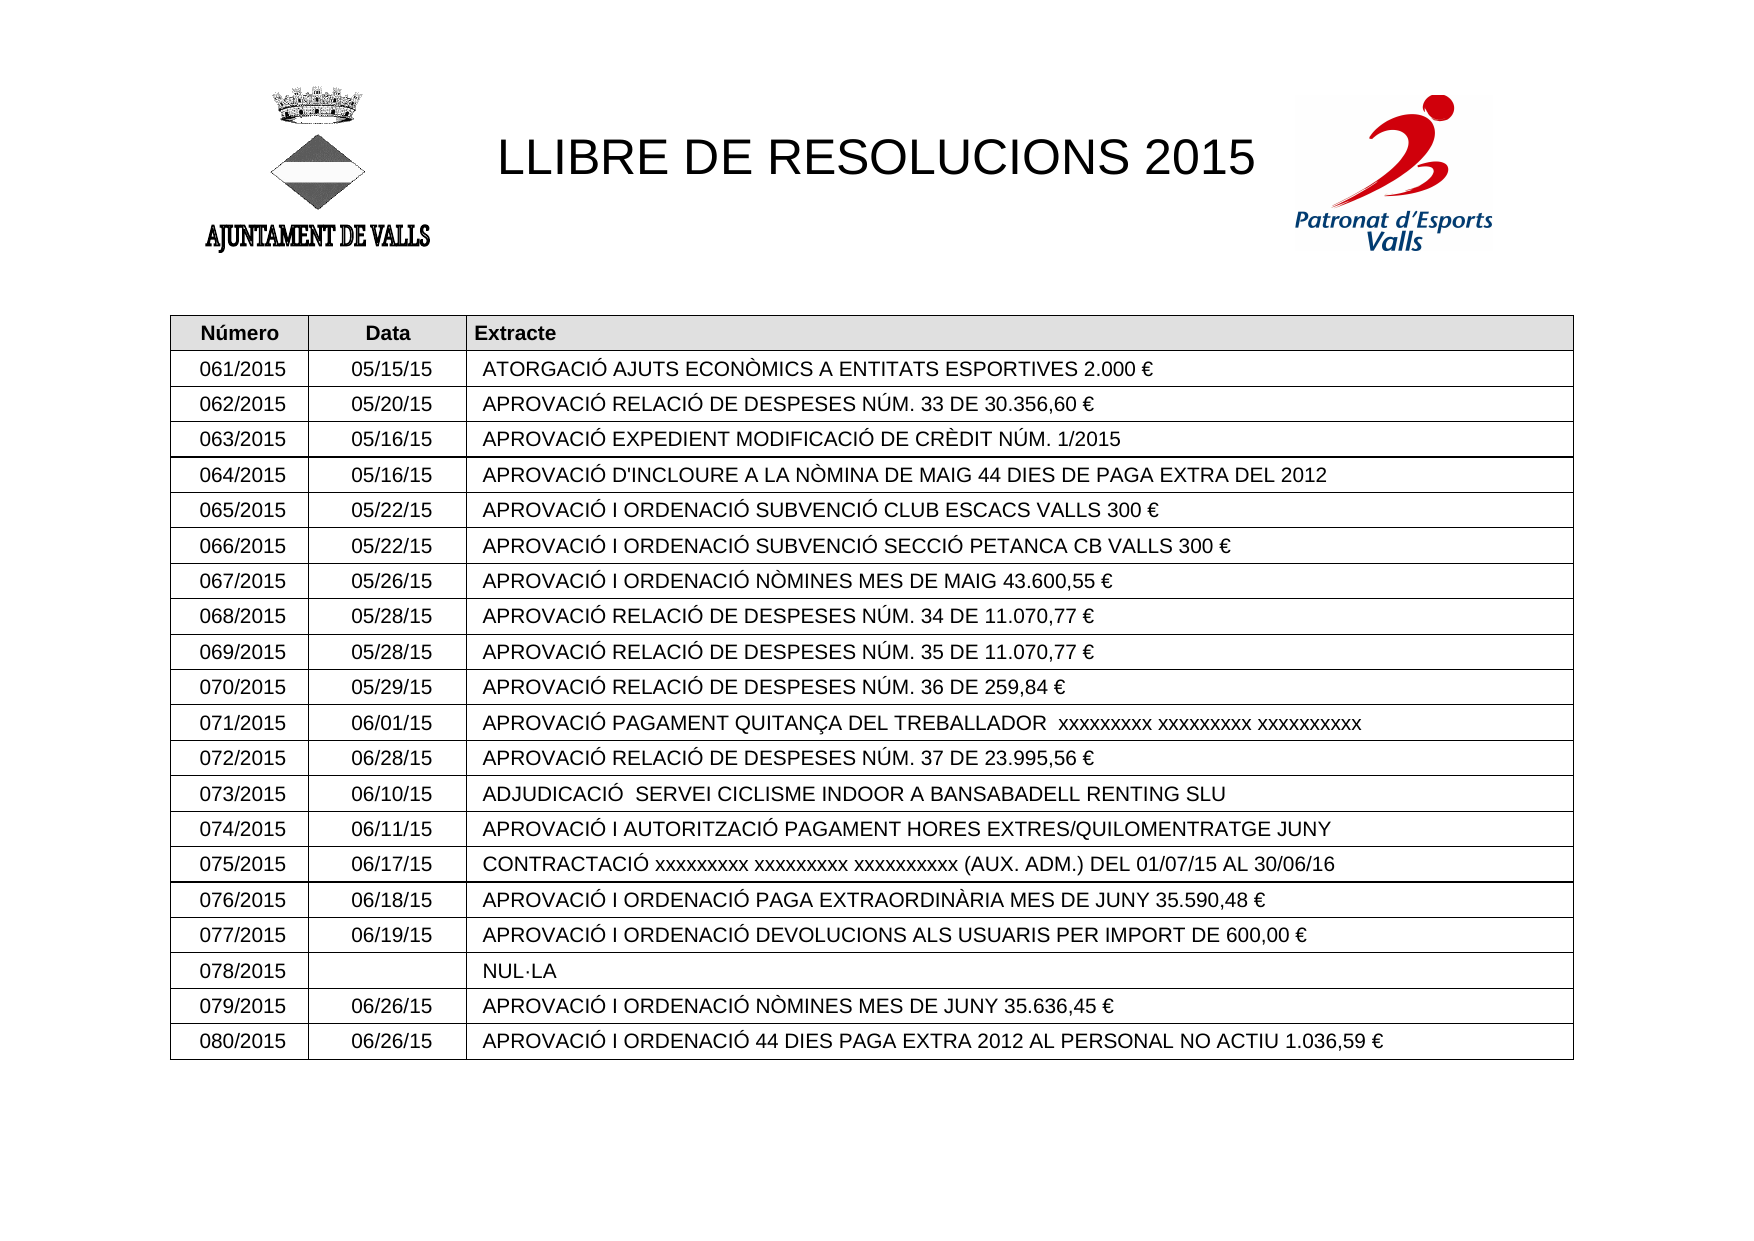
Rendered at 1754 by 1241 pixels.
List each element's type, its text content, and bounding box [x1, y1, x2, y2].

table_cell APROVACIÓ RELACIÓ DE DESPESES NÚM. 33 DE 30.356,60 € [467, 387, 1573, 421]
table_cell APROVACIÓ I ORDENACIÓ 44 DIES PAGA EXTRA 2012 AL PERSONAL NO ACTIU 1.036,59 € [467, 1024, 1573, 1058]
table_cell APROVACIÓ RELACIÓ DE DESPESES NÚM. 35 DE 11.070,77 € [467, 635, 1573, 669]
table_cell CONTRACTACIÓ xxxxxxxxx xxxxxxxxx xxxxxxxxxx (AUX. ADM.) DEL 01/07/15 AL 30/06/16 [467, 847, 1573, 881]
table_cell 077/2015 [171, 918, 308, 952]
table_cell APROVACIÓ I ORDENACIÓ SUBVENCIÓ SECCIÓ PETANCA CB VALLS 300 € [467, 528, 1573, 563]
table_cell 065/2015 [171, 493, 308, 527]
table_cell 070/2015 [171, 670, 308, 704]
table_cell 078/2015 [171, 953, 308, 988]
table_cell 22/05/15 [309, 528, 466, 563]
table_cell 28/05/15 [309, 635, 466, 669]
table_cell APROVACIÓ RELACIÓ DE DESPESES NÚM. 36 DE 259,84 € [467, 670, 1573, 704]
table_cell 074/2015 [171, 812, 308, 846]
table_cell [309, 953, 466, 988]
table_cell 15/05/15 [309, 351, 466, 386]
table_cell 079/2015 [171, 989, 308, 1023]
table_cell 20/05/15 [309, 387, 466, 421]
table_cell APROVACIÓ I ORDENACIÓ SUBVENCIÓ CLUB ESCACS VALLS 300 € [467, 493, 1573, 527]
table_cell 072/2015 [171, 741, 308, 775]
table_cell 17/06/15 [309, 847, 466, 881]
table_cell 080/2015 [171, 1024, 308, 1058]
table_header Extracte [467, 316, 1573, 350]
table_cell 29/05/15 [309, 670, 466, 704]
table_cell 10/06/15 [309, 776, 466, 811]
table_cell 26/06/15 [309, 989, 466, 1023]
table_cell ADJUDICACIÓ SERVEI CICLISME INDOOR A BANSABADELL RENTING SLU [467, 776, 1573, 811]
table_cell 18/06/15 [309, 883, 466, 917]
table_cell APROVACIÓ I ORDENACIÓ DEVOLUCIONS ALS USUARIS PER IMPORT DE 600,00 € [467, 918, 1573, 952]
picture [1295, 95, 1493, 251]
table_cell 11/06/15 [309, 812, 466, 846]
table_cell APROVACIÓ I ORDENACIÓ NÒMINES MES DE JUNY 35.636,45 € [467, 989, 1573, 1023]
table_cell 068/2015 [171, 599, 308, 633]
table_cell 062/2015 [171, 387, 308, 421]
table_cell APROVACIÓ I ORDENACIÓ NÒMINES MES DE MAIG 43.600,55 € [467, 564, 1573, 598]
table_header Data [309, 316, 466, 350]
table_cell APROVACIÓ EXPEDIENT MODIFICACIÓ DE CRÈDIT NÚM. 1/2015 [467, 422, 1573, 456]
table_cell 063/2015 [171, 422, 308, 456]
table_header Número [171, 316, 308, 350]
table_cell APROVACIÓ D'INCLOURE A LA NÒMINA DE MAIG 44 DIES DE PAGA EXTRA DEL 2012 [467, 458, 1573, 492]
table_cell 28/06/15 [309, 741, 466, 775]
table_cell 26/05/15 [309, 564, 466, 598]
table_cell 061/2015 [171, 351, 308, 386]
table_cell 16/05/15 [309, 422, 466, 456]
table_cell APROVACIÓ PAGAMENT QUITANÇA DEL TREBALLADOR xxxxxxxxx xxxxxxxxx xxxxxxxxxx [467, 705, 1573, 740]
table_cell 22/05/15 [309, 493, 466, 527]
table_cell 071/2015 [171, 705, 308, 740]
table_cell 01/06/15 [309, 705, 466, 740]
table_cell 069/2015 [171, 635, 308, 669]
table_cell ATORGACIÓ AJUTS ECONÒMICS A ENTITATS ESPORTIVES 2.000 € [467, 351, 1573, 386]
table_cell 16/05/15 [309, 458, 466, 492]
table_cell 066/2015 [171, 528, 308, 563]
table_cell 26/06/15 [309, 1024, 466, 1058]
table_cell 076/2015 [171, 883, 308, 917]
table_cell NUL·LA [467, 953, 1573, 988]
table_cell APROVACIÓ I ORDENACIÓ PAGA EXTRAORDINÀRIA MES DE JUNY 35.590,48 € [467, 883, 1573, 917]
table_cell 064/2015 [171, 458, 308, 492]
table_cell 28/05/15 [309, 599, 466, 633]
table_cell 19/06/15 [309, 918, 466, 952]
table_cell APROVACIÓ RELACIÓ DE DESPESES NÚM. 34 DE 11.070,77 € [467, 599, 1573, 633]
table_cell 075/2015 [171, 847, 308, 881]
table_cell 073/2015 [171, 776, 308, 811]
table_cell 067/2015 [171, 564, 308, 598]
table_cell APROVACIÓ I AUTORITZACIÓ PAGAMENT HORES EXTRES/QUILOMENTRATGE JUNY [467, 812, 1573, 846]
table_cell APROVACIÓ RELACIÓ DE DESPESES NÚM. 37 DE 23.995,56 € [467, 741, 1573, 775]
